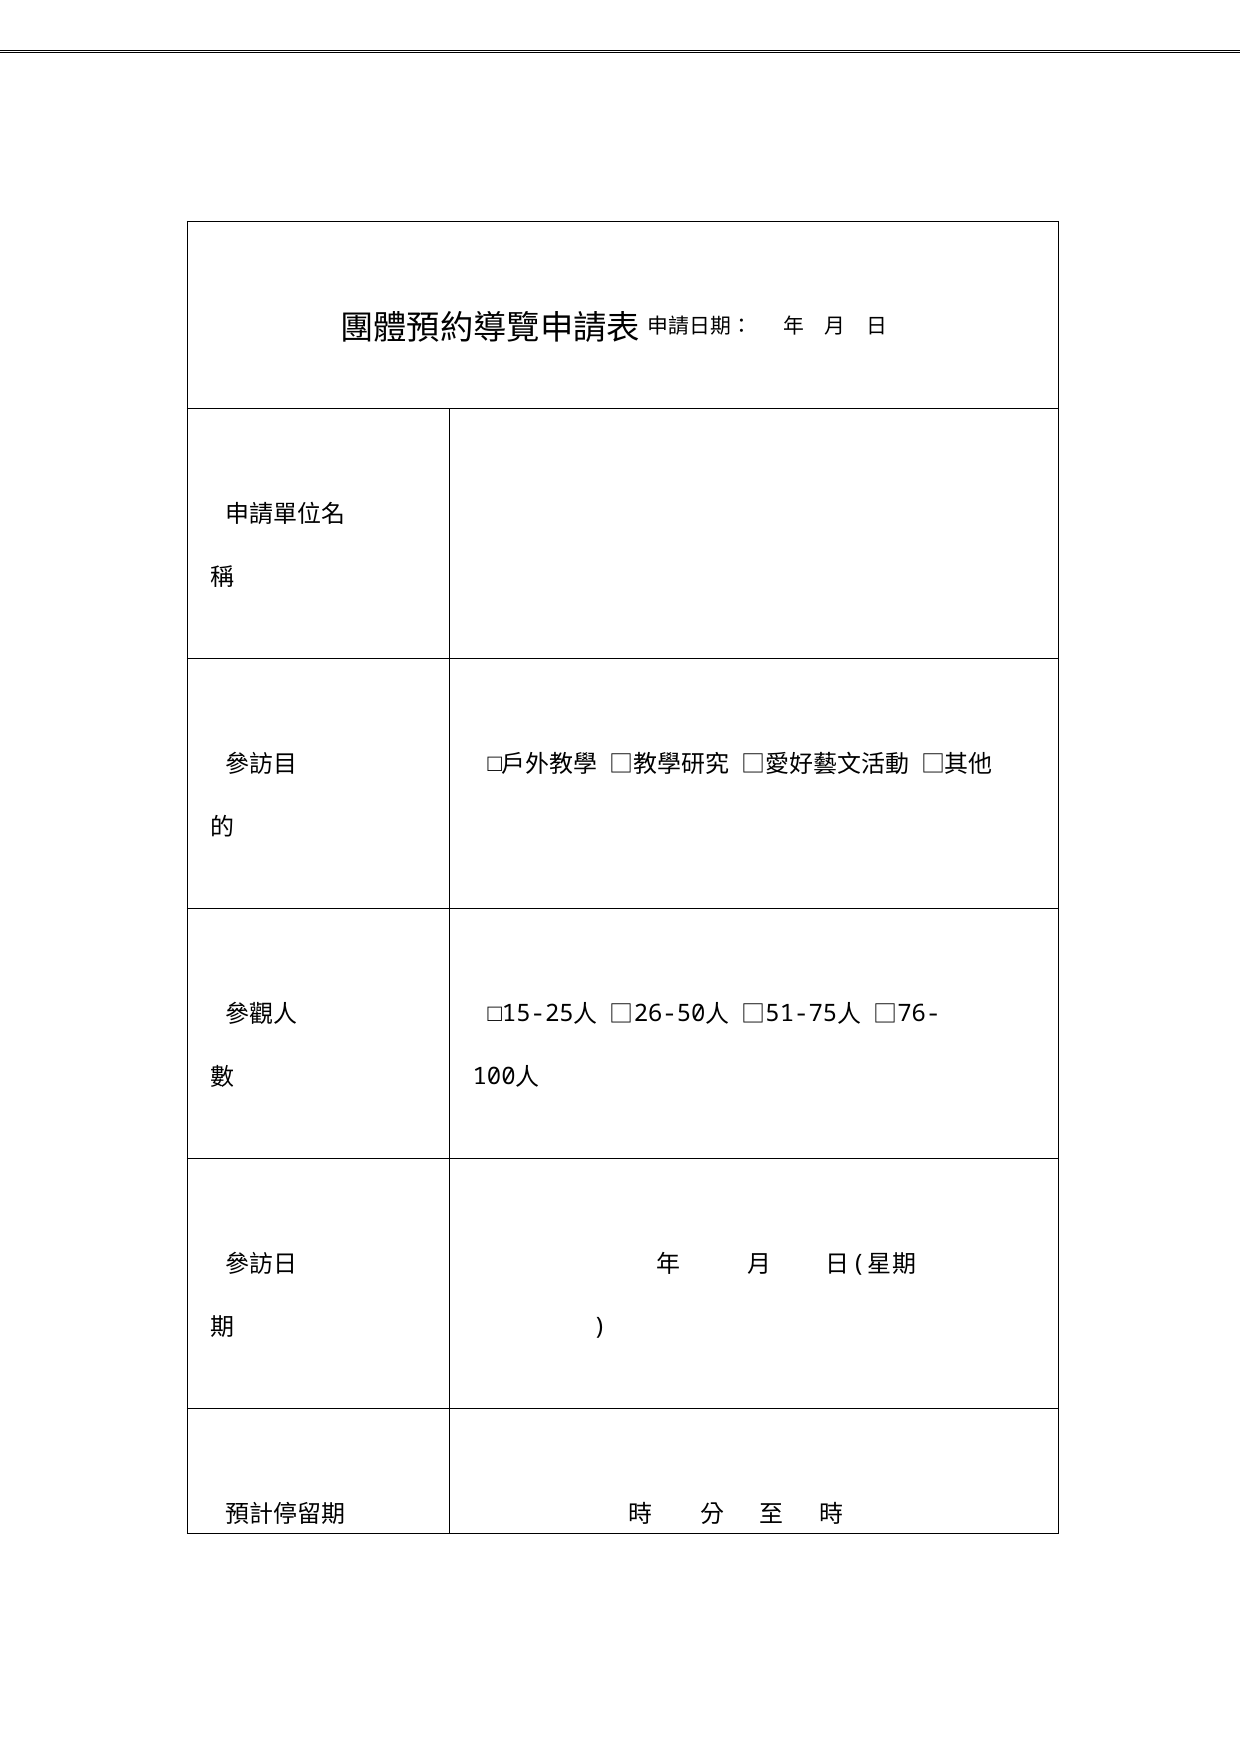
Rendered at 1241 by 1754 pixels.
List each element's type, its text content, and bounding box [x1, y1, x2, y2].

table_cell [450, 1409, 1058, 1533]
table_header 時 分 至 時 [461, 1471, 855, 1533]
table_cell [450, 409, 1058, 658]
table_cell [188, 909, 449, 1158]
table_header [188, 222, 1058, 408]
table_header 參訪日期 [199, 1221, 329, 1346]
table_header 團體預約導覽申請表 申請日期： 年 月 日 [199, 283, 1027, 346]
table_header 預計停留期 [199, 1471, 377, 1533]
table_cell [188, 1159, 449, 1408]
table_header 參訪目的 [199, 721, 329, 846]
table_cell [188, 409, 449, 658]
table_cell [188, 659, 449, 908]
table_header □戶外教學 □教學研究 □愛好藝文活動 □其他 [461, 721, 1011, 783]
table_cell [450, 659, 1058, 908]
table_header 參觀人數 [199, 971, 329, 1096]
table_header 年 月 日(星期 ) [581, 1221, 927, 1346]
table_header □15-25人 □26-50人 □51-75人 □76-100人 [461, 971, 975, 1096]
table_header 申請單位名稱 [199, 471, 377, 596]
table_cell [450, 1159, 1058, 1408]
table_cell [450, 909, 1058, 1158]
table_cell [188, 1409, 449, 1533]
